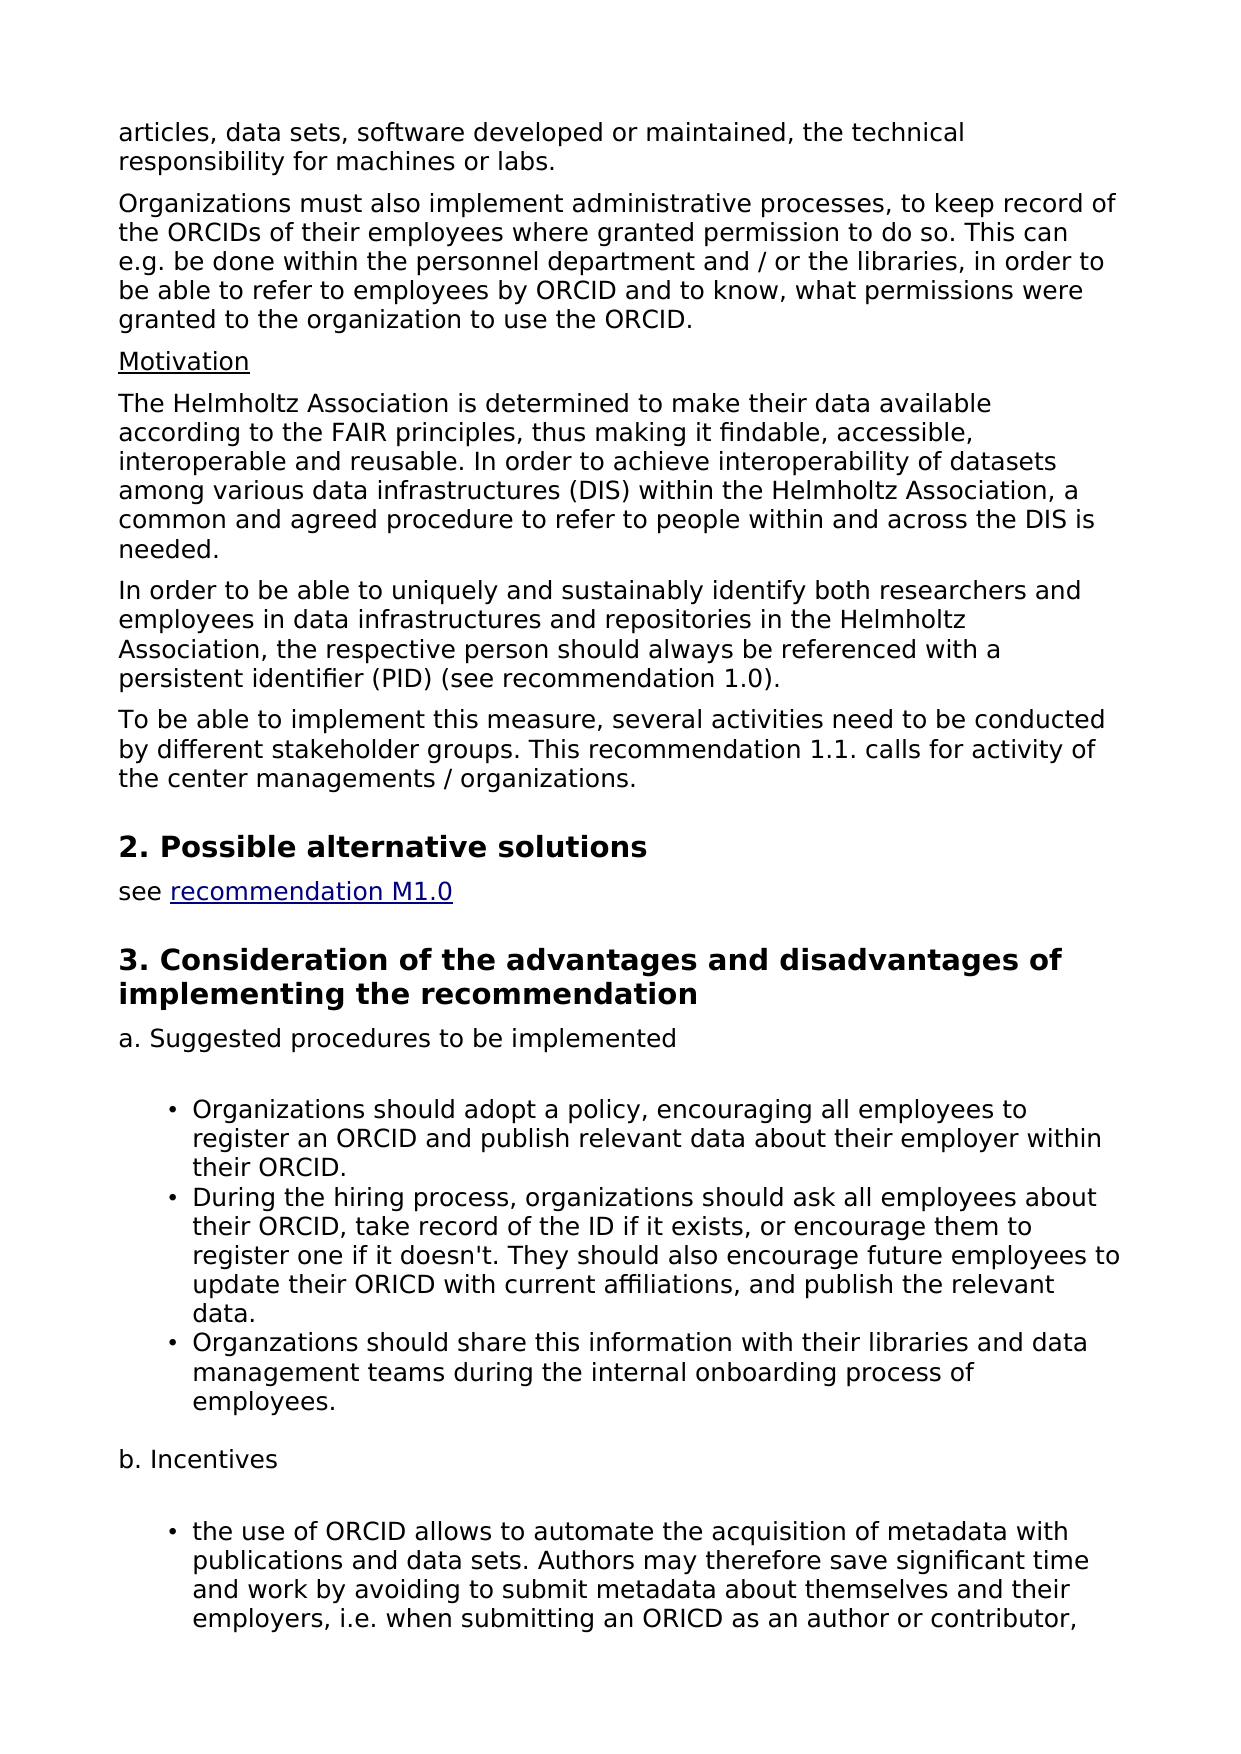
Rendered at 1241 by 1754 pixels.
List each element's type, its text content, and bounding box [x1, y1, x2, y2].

text Organizations must also implement administrative processes, to keep record of the ORCIDs of their employees where granted permission to do so. This can e.g. be done within the personnel department and / or the libraries, in order to be able to refer to employees by ORCID and to know, what permissions were granted to the organization to use the ORCID. [118, 189, 1122, 335]
text b. Incentives [118, 1446, 1122, 1475]
text see recommendation M1.0 [118, 877, 1122, 906]
text articles, data sets, software developed or maintained, the technical responsibility for machines or labs. [118, 118, 1122, 176]
text The Helmholtz Association is determined to make their data available according to the FAIR principles, thus making it findable, accessible, interoperable and reusable. In order to achieve interoperability of datasets among various data infrastructures (DIS) within the Helmholtz Association, a common and agreed procedure to refer to people within and across the DIS is needed. [118, 389, 1122, 564]
text In order to be able to uniquely and sustainably identify both researchers and employees in data infrastructures and repositories in the Helmholtz Association, the respective person should always be referenced with a persistent identifier (PID) (see recommendation 1.0). [118, 576, 1122, 693]
text Motivation [118, 347, 1122, 376]
list During the hiring process, organizations should ask all employees about their ORCID, take record of the ID if it exists, or encourage them to register one if it doesn't. They should also encourage future employees to update their ORICD with current affiliations, and publish the relevant data. [177, 1183, 1122, 1329]
text To be able to implement this measure, several activities need to be conducted by different stakeholder groups. This recommendation 1.1. calls for activity of the center managements / organizations. [118, 706, 1122, 793]
list Organzations should share this information with their libraries and data management teams during the internal onboarding process of employees. [177, 1329, 1122, 1416]
text a. Suggested procedures to be implemented [118, 1024, 1122, 1053]
list the use of ORCID allows to automate the acquisition of metadata with publications and data sets. Authors may therefore save significant time and work by avoiding to submit metadata about themselves and their employers, i.e. when submitting an ORICD as an author or contributor, [177, 1517, 1122, 1633]
subtitle 3. Consideration of the advantages and disadvantages of implementing the recommendation [118, 944, 1122, 1012]
list Organizations should adopt a policy, encouraging all employees to register an ORCID and publish relevant data about their employer within their ORCID. [177, 1095, 1122, 1183]
subtitle 2. Possible alternative solutions [118, 831, 1122, 864]
